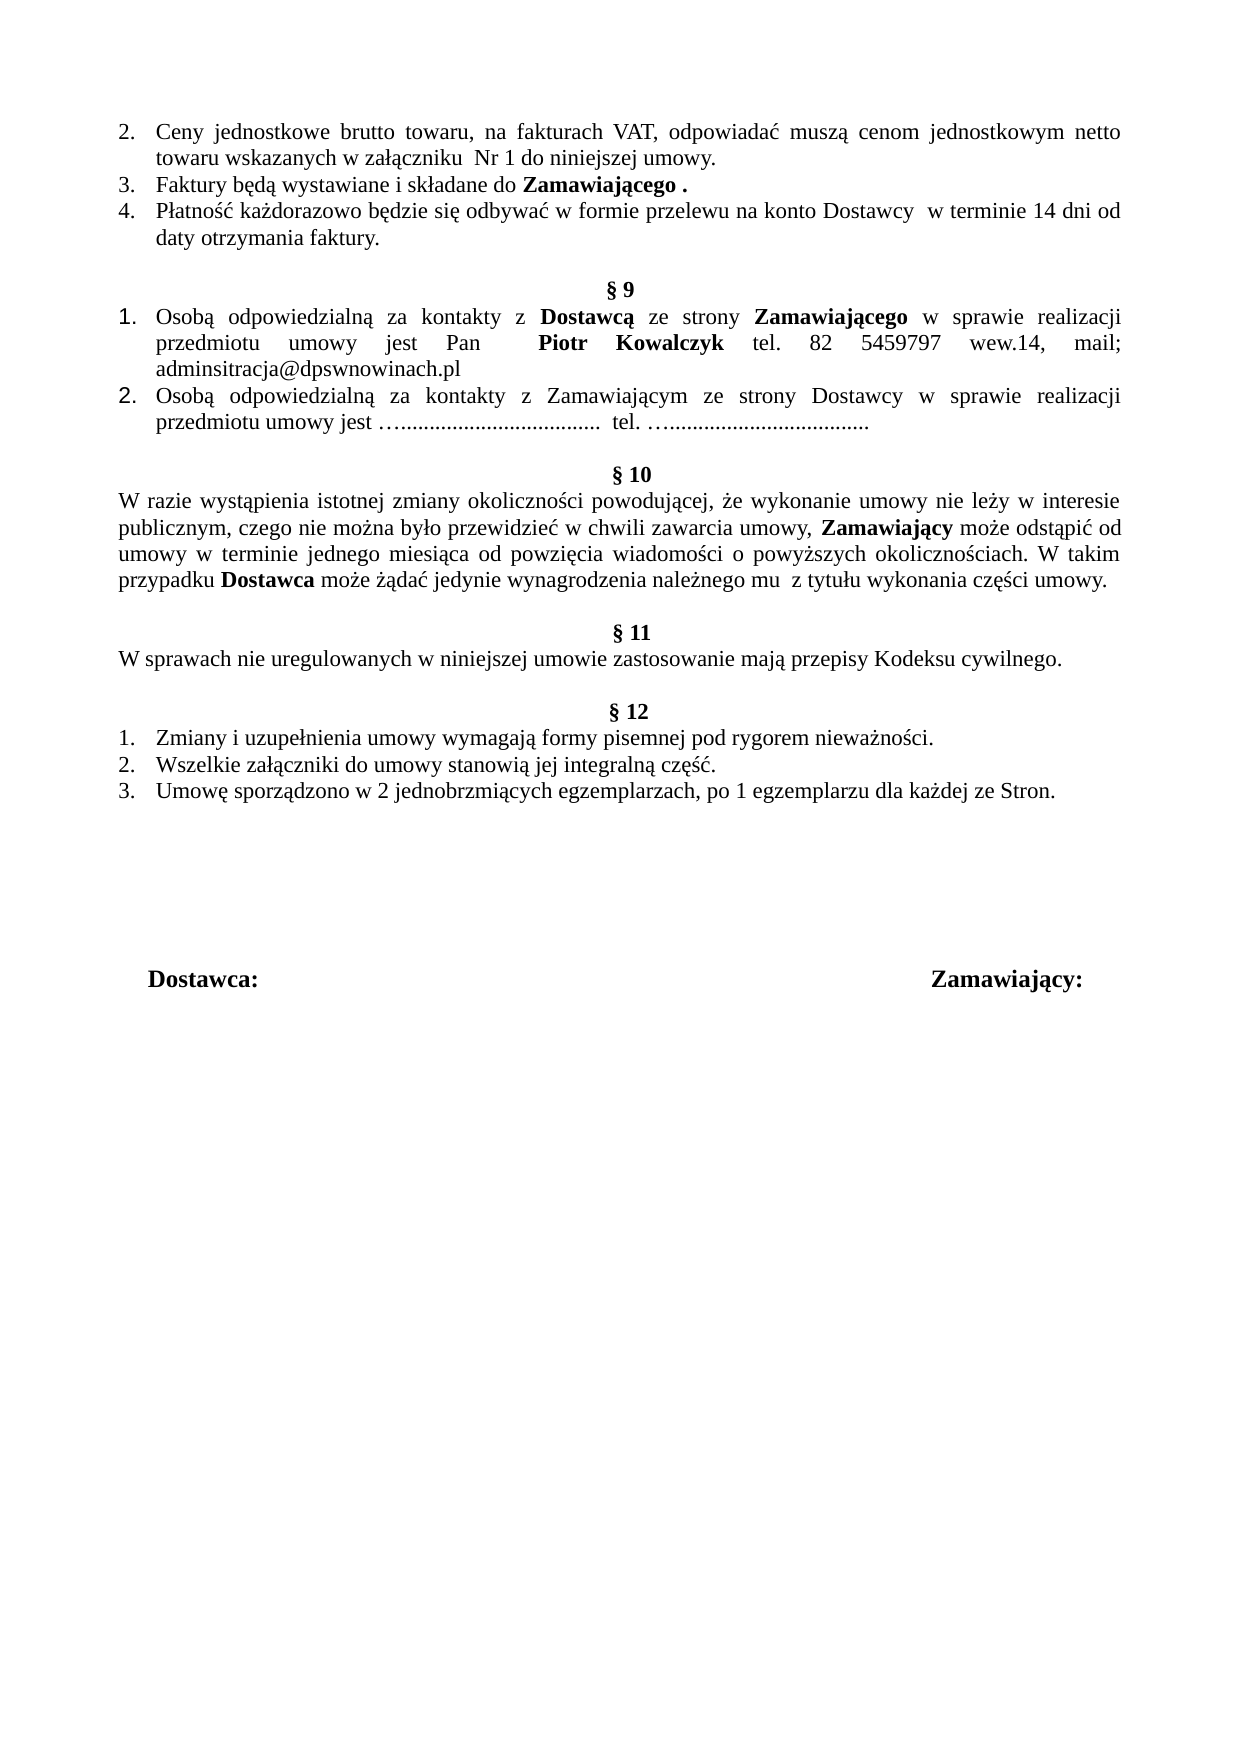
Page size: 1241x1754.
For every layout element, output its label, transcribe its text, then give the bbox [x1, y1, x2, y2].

text W razie wystąpienia istotnej zmiany okoliczności powodującej, że wykonanie umowy nie leży w interesie publicznym, czego nie można było przewidzieć w chwili zawarcia umowy, Zamawiający może odstąpić od umowy w terminie jednego miesiąca od powzięcia wiadomości o powyższych okolicznościach. W takim przypadku Dostawca może żądać jedynie wynagrodzenia należnego mu z tytułu wykonania części umowy. [118, 487, 1122, 593]
list Ceny jednostkowe brutto towaru, na fakturach VAT, odpowiadać muszą cenom jednostkowym netto towaru wskazanych w załączniku Nr 1 do niniejszej umowy. [118, 118, 1122, 171]
list Umowę sporządzono w 2 jednobrzmiących egzemplarzach, po 1 egzemplarzu dla każdej ze Stron. [118, 777, 1122, 803]
text Dostawca: Zamawiający: [118, 964, 1122, 993]
list Płatność każdorazowo będzie się odbywać w formie przelewu na konto Dostawcy w terminie 14 dni od daty otrzymania faktury. [118, 197, 1122, 250]
list Osobą odpowiedzialną za kontakty z Zamawiającym ze strony Dostawcy w sprawie realizacji przedmiotu umowy jest …................................... tel. …................................... [118, 382, 1122, 434]
text § 10 [118, 461, 1122, 487]
text § 11 [118, 619, 1122, 645]
list Zmiany i uzupełnienia umowy wymagają formy pisemnej pod rygorem nieważności. [118, 724, 1122, 751]
list Faktury będą wystawiane i składane do Zamawiającego . [118, 171, 1122, 197]
list Wszelkie załączniki do umowy stanowią jej integralną część. [118, 751, 1122, 777]
list Osobą odpowiedzialną za kontakty z Dostawcą ze strony Zamawiającego w sprawie realizacji przedmiotu umowy jest Pan Piotr Kowalczyk tel. 82 5459797 wew.14, mail; adminsitracja@dpswnowinach.pl [118, 303, 1122, 382]
text § 9 [118, 276, 1122, 303]
text § 12 [118, 698, 1122, 724]
text W sprawach nie uregulowanych w niniejszej umowie zastosowanie mają przepisy Kodeksu cywilnego. [118, 645, 1122, 672]
